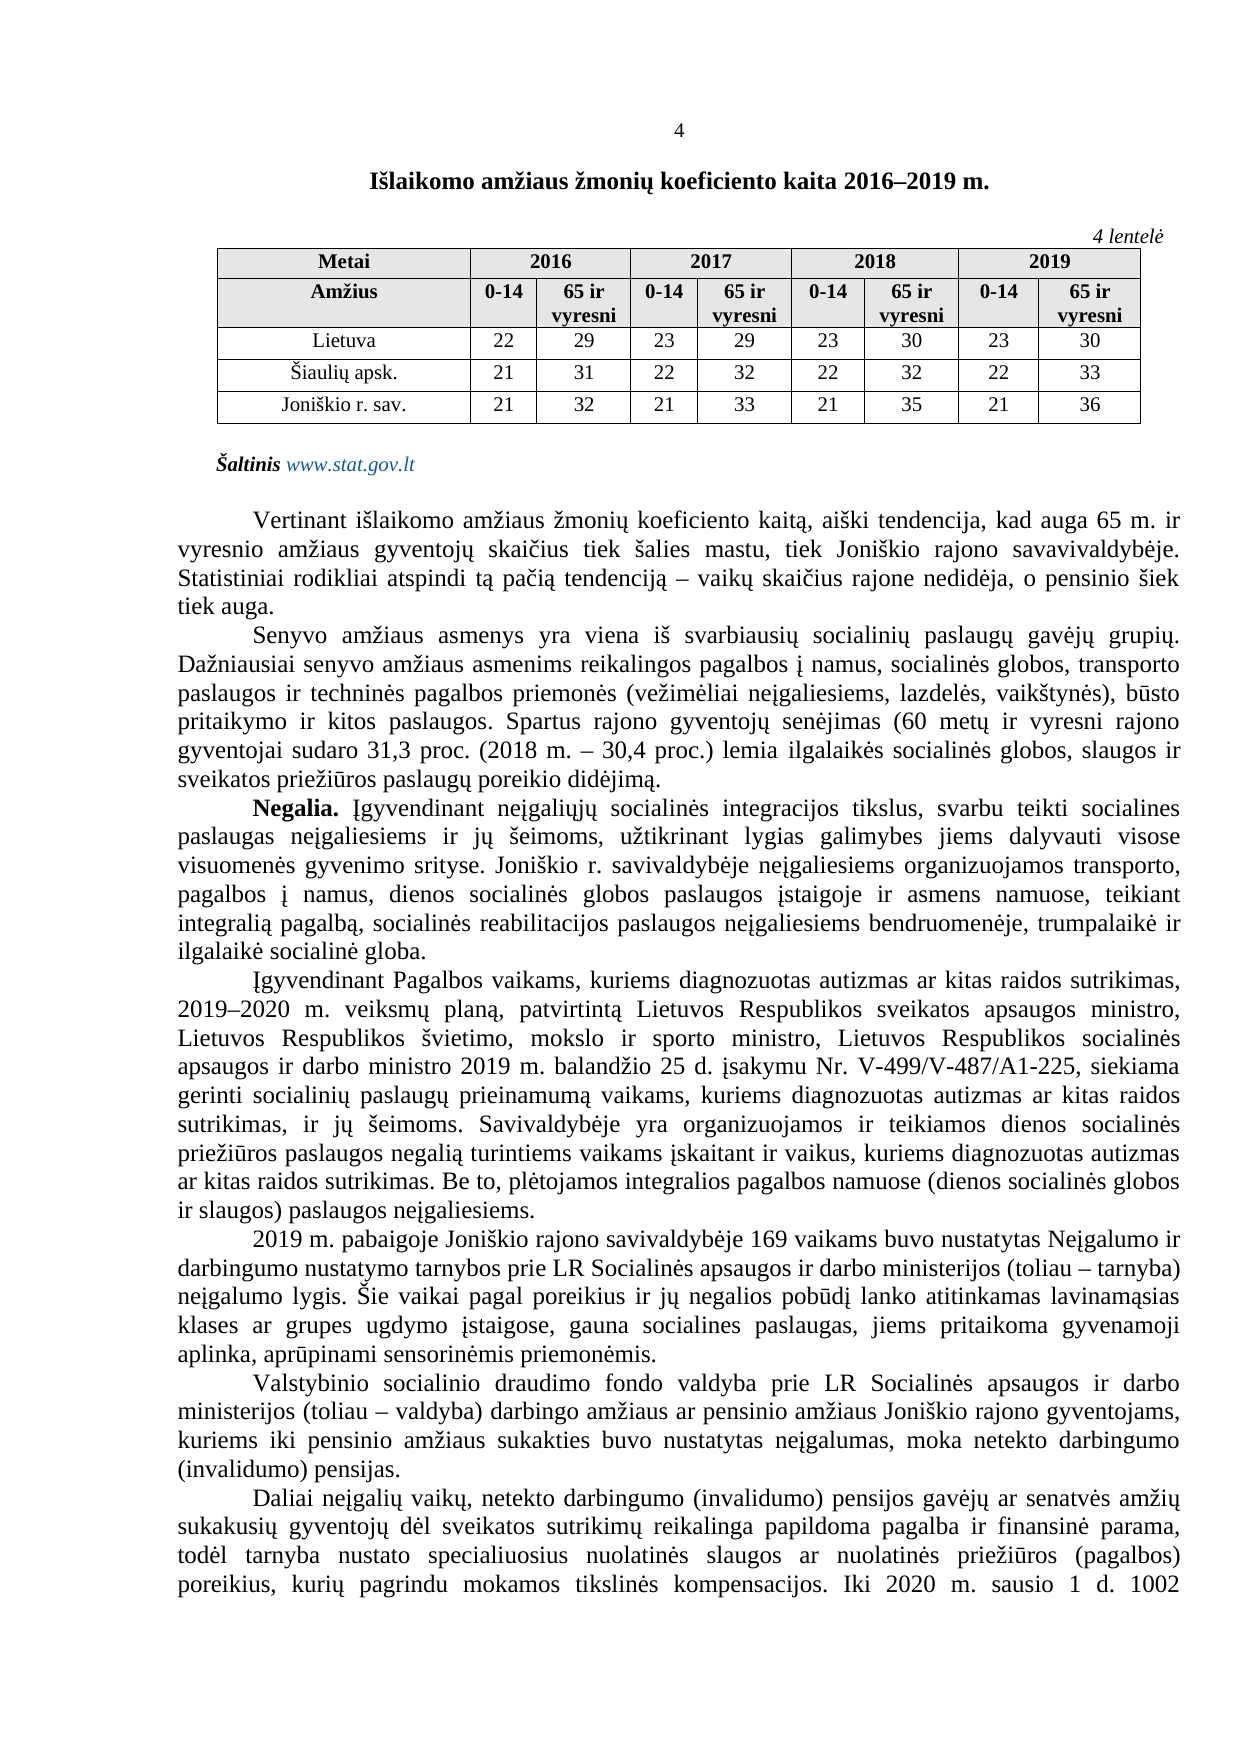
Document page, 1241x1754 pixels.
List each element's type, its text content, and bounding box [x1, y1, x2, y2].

table_header 2017 [631, 249, 791, 278]
table_cell 23 [792, 328, 864, 359]
table_cell Šiaulių apsk. [218, 360, 470, 391]
table_cell Joniškio r. sav. [218, 392, 470, 423]
text Vertinant išlaikomo amžiaus žmonių koeficiento kaitą, aiški tendencija, kad auga 65 m. ir vyresnio amžiaus gyventojų skaičius tiek šalies mastu, tiek Joniškio rajono savavivaldybėje. Statistiniai rodikliai atspindi tą pačią tendenciją – vaikų skaičius rajone nedidėja, o pensinio šiek tiek auga. [177, 505, 1181, 620]
table_cell Lietuva [218, 328, 470, 359]
table_cell 65 ir vyresni [865, 279, 958, 327]
table_cell 21 [471, 392, 536, 423]
table_cell 29 [698, 328, 791, 359]
table_cell 29 [537, 328, 630, 359]
table_cell Amžius [218, 279, 470, 327]
table_cell 33 [1039, 360, 1140, 391]
table_cell 21 [792, 392, 864, 423]
table_cell 21 [471, 360, 536, 391]
table_cell 65 ir vyresni [698, 279, 791, 327]
table_cell 30 [865, 328, 958, 359]
table_cell 32 [537, 392, 630, 423]
table_cell 23 [631, 328, 697, 359]
table_header 2018 [792, 249, 958, 278]
text Daliai neįgalių vaikų, netekto darbingumo (invalidumo) pensijos gavėjų ar senatvės amžių sukakusių gyventojų dėl sveikatos sutrikimų reikalinga papildoma pagalba ir finansinė parama, todėl tarnyba nustato specialiuosius nuolatinės slaugos ar nuolatinės priežiūros (pagalbos) poreikius, kurių pagrindu mokamos tikslinės kompensacijos. Iki 2020 m. sausio 1 d. 1002 [177, 1483, 1181, 1598]
table_cell 65 ir vyresni [537, 279, 630, 327]
text 4 lentelė [177, 224, 1181, 248]
table_cell 22 [792, 360, 864, 391]
table_cell 0-14 [959, 279, 1038, 327]
table_cell 32 [698, 360, 791, 391]
table_cell 22 [631, 360, 697, 391]
table_cell 31 [537, 360, 630, 391]
table_cell 23 [959, 328, 1038, 359]
table_cell 0-14 [631, 279, 697, 327]
table_cell 35 [865, 392, 958, 423]
table_cell 30 [1039, 328, 1140, 359]
table_cell 36 [1039, 392, 1140, 423]
table_cell 22 [959, 360, 1038, 391]
text Senyvo amžiaus asmenys yra viena iš svarbiausių socialinių paslaugų gavėjų grupių. Dažniausiai senyvo amžiaus asmenims reikalingos pagalbos į namus, socialinės globos, transporto paslaugos ir techninės pagalbos priemonės (vežimėliai neįgaliesiems, lazdelės, vaikštynės), būsto pritaikymo ir kitos paslaugos. Spartus rajono gyventojų senėjimas (60 metų ir vyresni rajono gyventojai sudaro 31,3 proc. (2018 m. – 30,4 proc.) lemia ilgalaikės socialinės globos, slaugos ir sveikatos priežiūros paslaugų poreikio didėjimą. [177, 620, 1181, 793]
table_cell 22 [471, 328, 536, 359]
table_header 2019 [959, 249, 1140, 278]
table_cell 0-14 [792, 279, 864, 327]
text Valstybinio socialinio draudimo fondo valdyba prie LR Socialinės apsaugos ir darbo ministerijos (toliau – valdyba) darbingo amžiaus ar pensinio amžiaus Joniškio rajono gyventojams, kuriems iki pensinio amžiaus sukakties buvo nustatytas neįgalumas, moka netekto darbingumo (invalidumo) pensijas. [177, 1368, 1181, 1483]
table_cell 33 [698, 392, 791, 423]
table_cell 0-14 [471, 279, 536, 327]
text Negalia. Įgyvendinant neįgaliųjų socialinės integracijos tikslus, svarbu teikti socialines paslaugas neįgaliesiems ir jų šeimoms, užtikrinant lygias galimybes jiems dalyvauti visose visuomenės gyvenimo srityse. Joniškio r. savivaldybėje neįgaliesiems organizuojamos transporto, pagalbos į namus, dienos socialinės globos paslaugos įstaigoje ir asmens namuose, teikiant integralią pagalbą, socialinės reabilitacijos paslaugos neįgaliesiems bendruomenėje, trumpalaikė ir ilgalaikė socialinė globa. [177, 793, 1181, 965]
text Išlaikomo amžiaus žmonių koeficiento kaita 2016–2019 m. [177, 166, 1181, 195]
table_cell 32 [865, 360, 958, 391]
text Įgyvendinant Pagalbos vaikams, kuriems diagnozuotas autizmas ar kitas raidos sutrikimas, 2019–2020 m. veiksmų planą, patvirtintą Lietuvos Respublikos sveikatos apsaugos ministro, Lietuvos Respublikos švietimo, mokslo ir sporto ministro, Lietuvos Respublikos socialinės apsaugos ir darbo ministro 2019 m. balandžio 25 d. įsakymu Nr. V-499/V-487/A1-225, siekiama gerinti socialinių paslaugų prieinamumą vaikams, kuriems diagnozuotas autizmas ar kitas raidos sutrikimas, ir jų šeimoms. Savivaldybėje yra organizuojamos ir teikiamos dienos socialinės priežiūros paslaugos negalią turintiems vaikams įskaitant ir vaikus, kuriems diagnozuotas autizmas ar kitas raidos sutrikimas. Be to, plėtojamos integralios pagalbos namuose (dienos socialinės globos ir slaugos) paslaugos neįgaliesiems. [177, 965, 1181, 1224]
table_cell 65 ir vyresni [1039, 279, 1140, 327]
text Šaltinis www.stat.gov.lt [177, 452, 1181, 476]
text 2019 m. pabaigoje Joniškio rajono savivaldybėje 169 vaikams buvo nustatytas Neįgalumo ir darbingumo nustatymo tarnybos prie LR Socialinės apsaugos ir darbo ministerijos (toliau – tarnyba) neįgalumo lygis. Šie vaikai pagal poreikius ir jų negalios pobūdį lanko atitinkamas lavinamąsias klases ar grupes ugdymo įstaigose, gauna socialines paslaugas, jiems pritaikoma gyvenamoji aplinka, aprūpinami sensorinėmis priemonėmis. [177, 1224, 1181, 1368]
table_header Metai [218, 249, 470, 278]
table_header 2016 [471, 249, 630, 278]
table_cell 21 [959, 392, 1038, 423]
table_cell 21 [631, 392, 697, 423]
